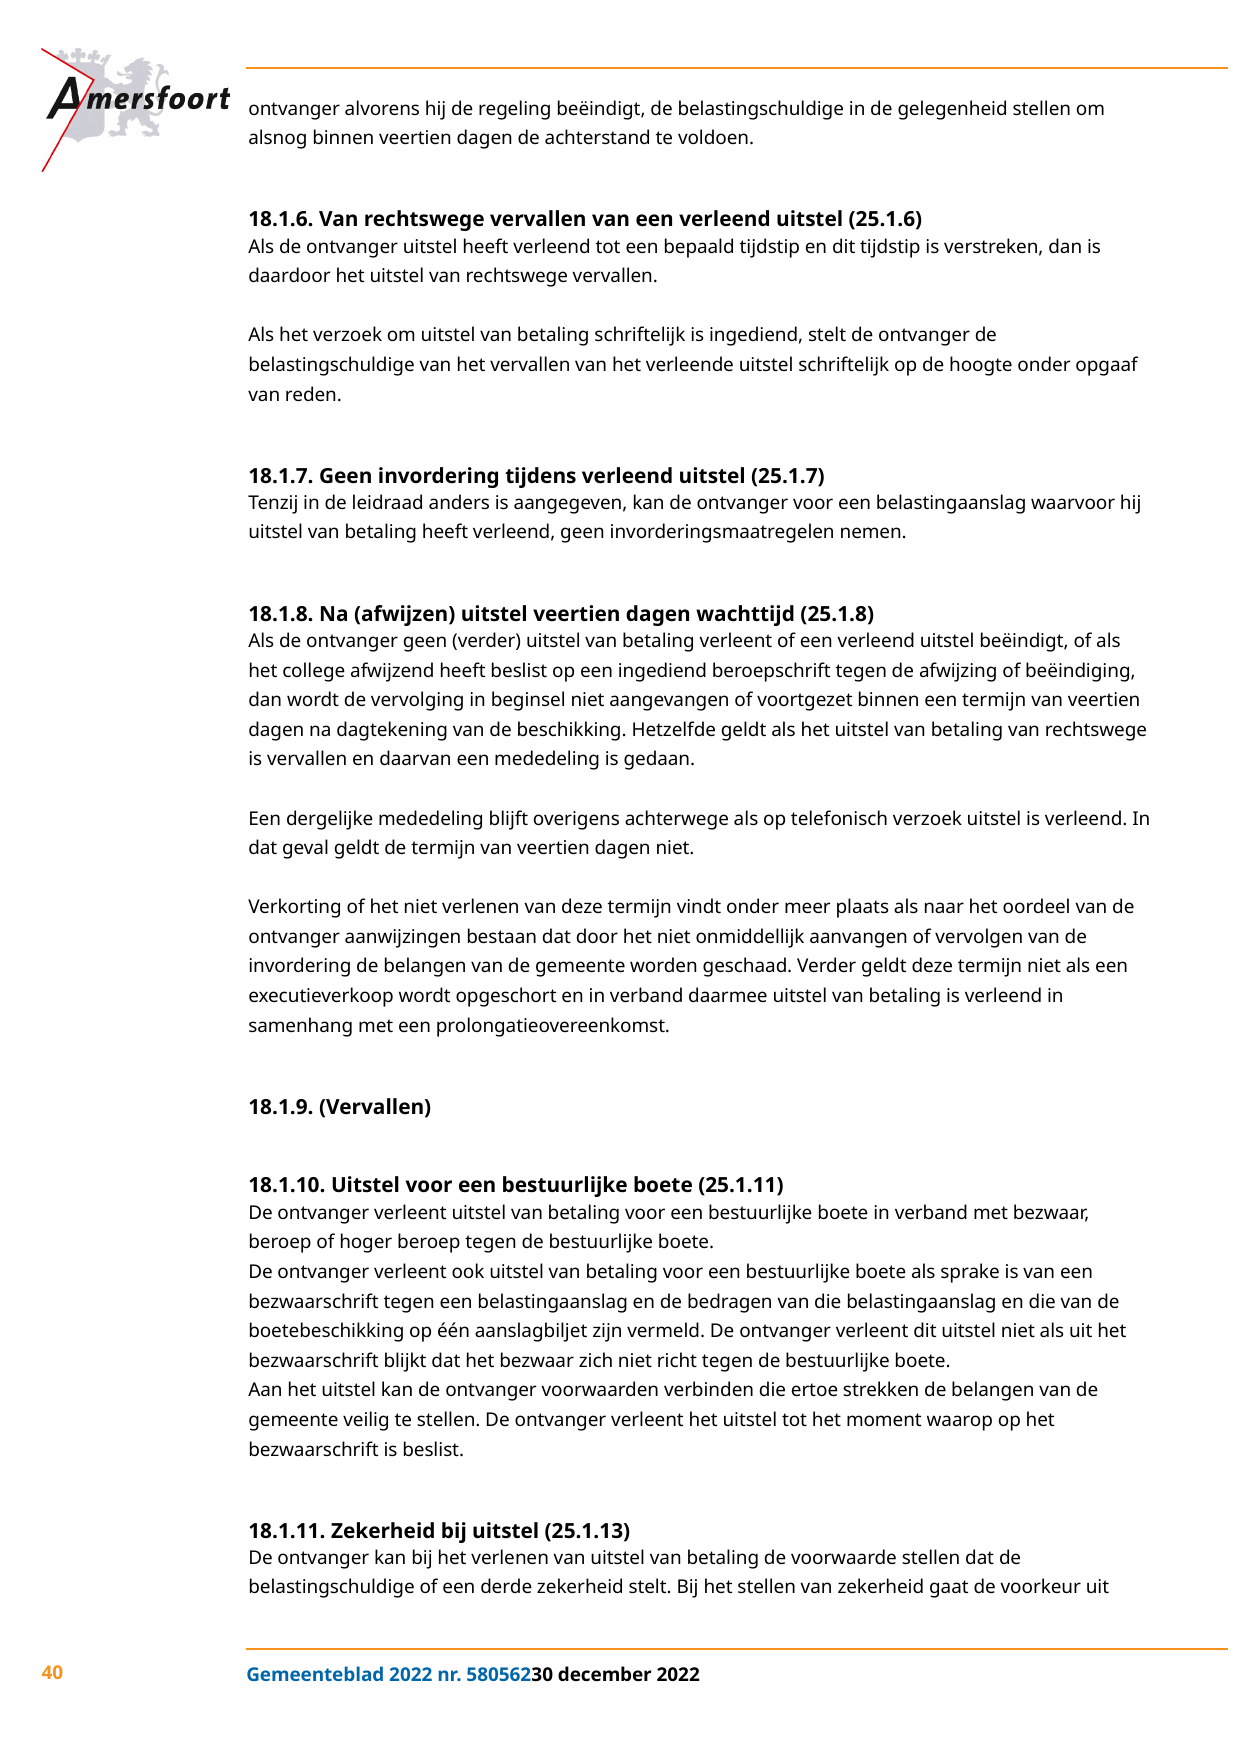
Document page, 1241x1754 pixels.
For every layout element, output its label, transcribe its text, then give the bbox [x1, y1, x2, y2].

text Als de ontvanger uitstel heeft verleend tot een bepaald tijdstip en dit tijdstip is verstreken, dan is daardoor het uitstel van rechtswege vervallen. [248, 233, 1152, 288]
text Als de ontvanger geen (verder) uitstel van betaling verleent of een verleend uitstel beëindigt, of als het college afwijzend heeft beslist op een ingediend beroepschrift tegen de afwijzing of beëindiging, dan wordt de vervolging in beginsel niet aangevangen of voortgezet binnen een termijn van veertien dagen na dagtekening van de beschikking. Hetzelfde geldt als het uitstel van betaling van rechtswege is vervallen en daarvan een mededeling is gedaan. [248, 627, 1152, 771]
text De ontvanger verleent ook uitstel van betaling voor een bestuurlijke boete als sprake is van een bezwaarschrift tegen een belastingaanslag en de bedragen van die belastingaanslag en die van de boetebeschikking op één aanslagbiljet zijn vermeld. De ontvanger verleent dit uitstel niet als uit het bezwaarschrift blijkt dat het bezwaar zich niet richt tegen de bestuurlijke boete. [248, 1258, 1152, 1373]
text De ontvanger verleent uitstel van betaling voor een bestuurlijke boete in verband met bezwaar, beroep of hoger beroep tegen de bestuurlijke boete. [248, 1199, 1152, 1254]
text 18.1.11. Zekerheid bij uitstel (25.1.13) [248, 1516, 1152, 1544]
text 18.1.6. Van rechtswege vervallen van een verleend uitstel (25.1.6) [248, 204, 1152, 233]
text Als het verzoek om uitstel van betaling schriftelijk is ingediend, stelt de ontvanger de belastingschuldige van het vervallen van het verleende uitstel schriftelijk op de hoogte onder opgaaf van reden. [248, 322, 1152, 406]
text Aan het uitstel kan de ontvanger voorwaarden verbinden die ertoe strekken de belangen van de gemeente veilig te stellen. De ontvanger verleent het uitstel tot het moment waarop op het bezwaarschrift is beslist. [248, 1377, 1152, 1461]
text 18.1.7. Geen invordering tijdens verleend uitstel (25.1.7) [248, 461, 1152, 489]
text 18.1.9. (Vervallen) [248, 1092, 1152, 1120]
text Een dergelijke mededeling blijft overigens achterwege als op telefonisch verzoek uitstel is verleend. In dat geval geldt de termijn van veertien dagen niet. [248, 805, 1152, 860]
text 18.1.8. Na (afwijzen) uitstel veertien dagen wachttijd (25.1.8) [248, 599, 1152, 627]
text Tenzij in de leidraad anders is aangegeven, kan de ontvanger voor een belastingaanslag waarvoor hij uitstel van betaling heeft verleend, geen invorderingsmaatregelen nemen. [248, 489, 1152, 544]
text Verkorting of het niet verlenen van deze termijn vindt onder meer plaats als naar het oordeel van de ontvanger aanwijzingen bestaan dat door het niet onmiddellijk aanvangen of vervolgen van de invordering de belangen van de gemeente worden geschaad. Verder geldt deze termijn niet als een executieverkoop wordt opgeschort en in verband daarmee uitstel van betaling is verleend in samenhang met een prolongatieovereenkomst. [248, 893, 1152, 1037]
picture [41, 47, 231, 172]
text 18.1.10. Uitstel voor een bestuurlijke boete (25.1.11) [248, 1171, 1152, 1199]
text De ontvanger kan bij het verlenen van uitstel van betaling de voorwaarde stellen dat de belastingschuldige of een derde zekerheid stelt. Bij het stellen van zekerheid gaat de voorkeur uit [248, 1544, 1152, 1599]
text ontvanger alvorens hij de regeling beëindigt, de belastingschuldige in de gelegenheid stellen om alsnog binnen veertien dagen de achterstand te voldoen. [248, 95, 1152, 150]
